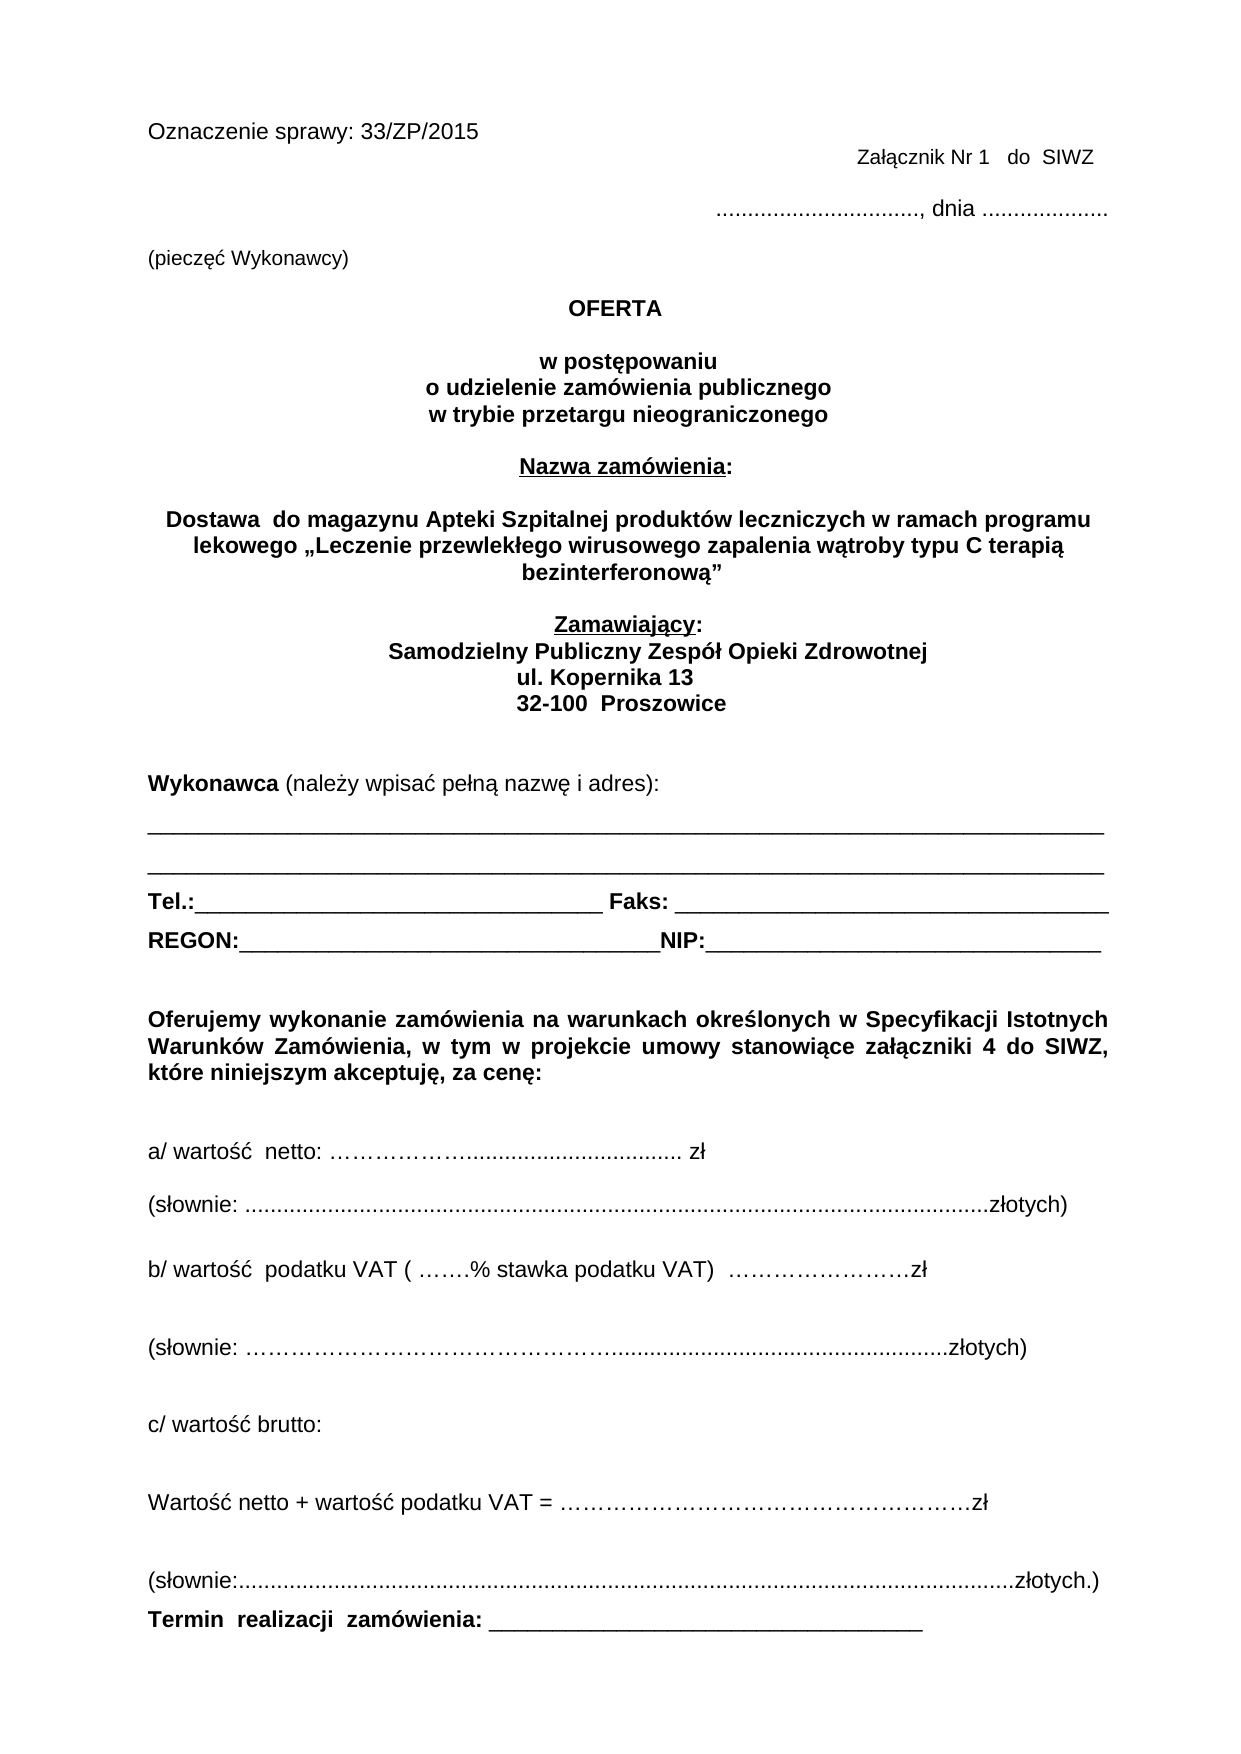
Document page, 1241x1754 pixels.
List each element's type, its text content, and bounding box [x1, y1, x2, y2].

text Tel.:________________________________ Faks: __________________________________ [148, 888, 1109, 914]
text (słownie:..........................................................................................................................złotych.) [148, 1567, 1109, 1593]
text Załącznik Nr 1 do SIWZ [148, 144, 1109, 168]
text w trybie przetargu nieograniczonego [148, 401, 1109, 427]
text c/ wartość brutto: [148, 1411, 1109, 1438]
text Oznaczenie sprawy: 33/ZP/2015 [148, 118, 1109, 144]
text OFERTA [148, 295, 1109, 321]
text Termin realizacji zamówienia: __________________________________ [148, 1606, 1109, 1632]
text Wartość netto + wartość podatku VAT = ………………………………………………zł [148, 1489, 1109, 1516]
text (słownie: .....................................................................................................................złotych) [148, 1191, 1109, 1217]
text Nazwa zamówienia: [443, 453, 1109, 479]
text (pieczęć Wykonawcy) [148, 246, 1109, 270]
text 32-100 Proszowice [443, 690, 1109, 717]
text b/ wartość podatku VAT ( …….% stawka podatku VAT) ……………………zł [148, 1256, 1109, 1282]
text o udzielenie zamówienia publicznego [148, 374, 1109, 401]
text ................................, dnia .................... [148, 195, 1109, 221]
text ul. Kopernika 13 [443, 664, 1109, 690]
text REGON:_________________________________NIP:_______________________________ [148, 927, 1109, 954]
text Oferujemy wykonanie zamówienia na warunkach określonych w Specyfikacji Istotnych Warunków Zamówienia, w tym w projekcie umowy stanowiące załączniki 4 do SIWZ, które niniejszym akceptuję, za cenę: [148, 1006, 1109, 1085]
text (słownie: ………………………………………….....................................................złotych) [148, 1334, 1109, 1360]
text w postępowaniu [148, 348, 1109, 374]
text Dostawa do magazynu Apteki Szpitalnej produktów leczniczych w ramach programu lekowego „Leczenie przewlekłego wirusowego zapalenia wątroby typu C terapią bezinterferonową” [148, 506, 1109, 585]
text Wykonawca (należy wpisać pełną nazwę i adres): [148, 769, 1109, 796]
text Samodzielny Publiczny Zespół Opieki Zdrowotnej [369, 638, 1109, 664]
text ______________________________________________________________________________________________________________________________________________________ [148, 809, 1109, 875]
text a/ wartość netto: ……………….................................. zł [148, 1138, 1109, 1164]
text Zamawiający: [148, 611, 1109, 638]
